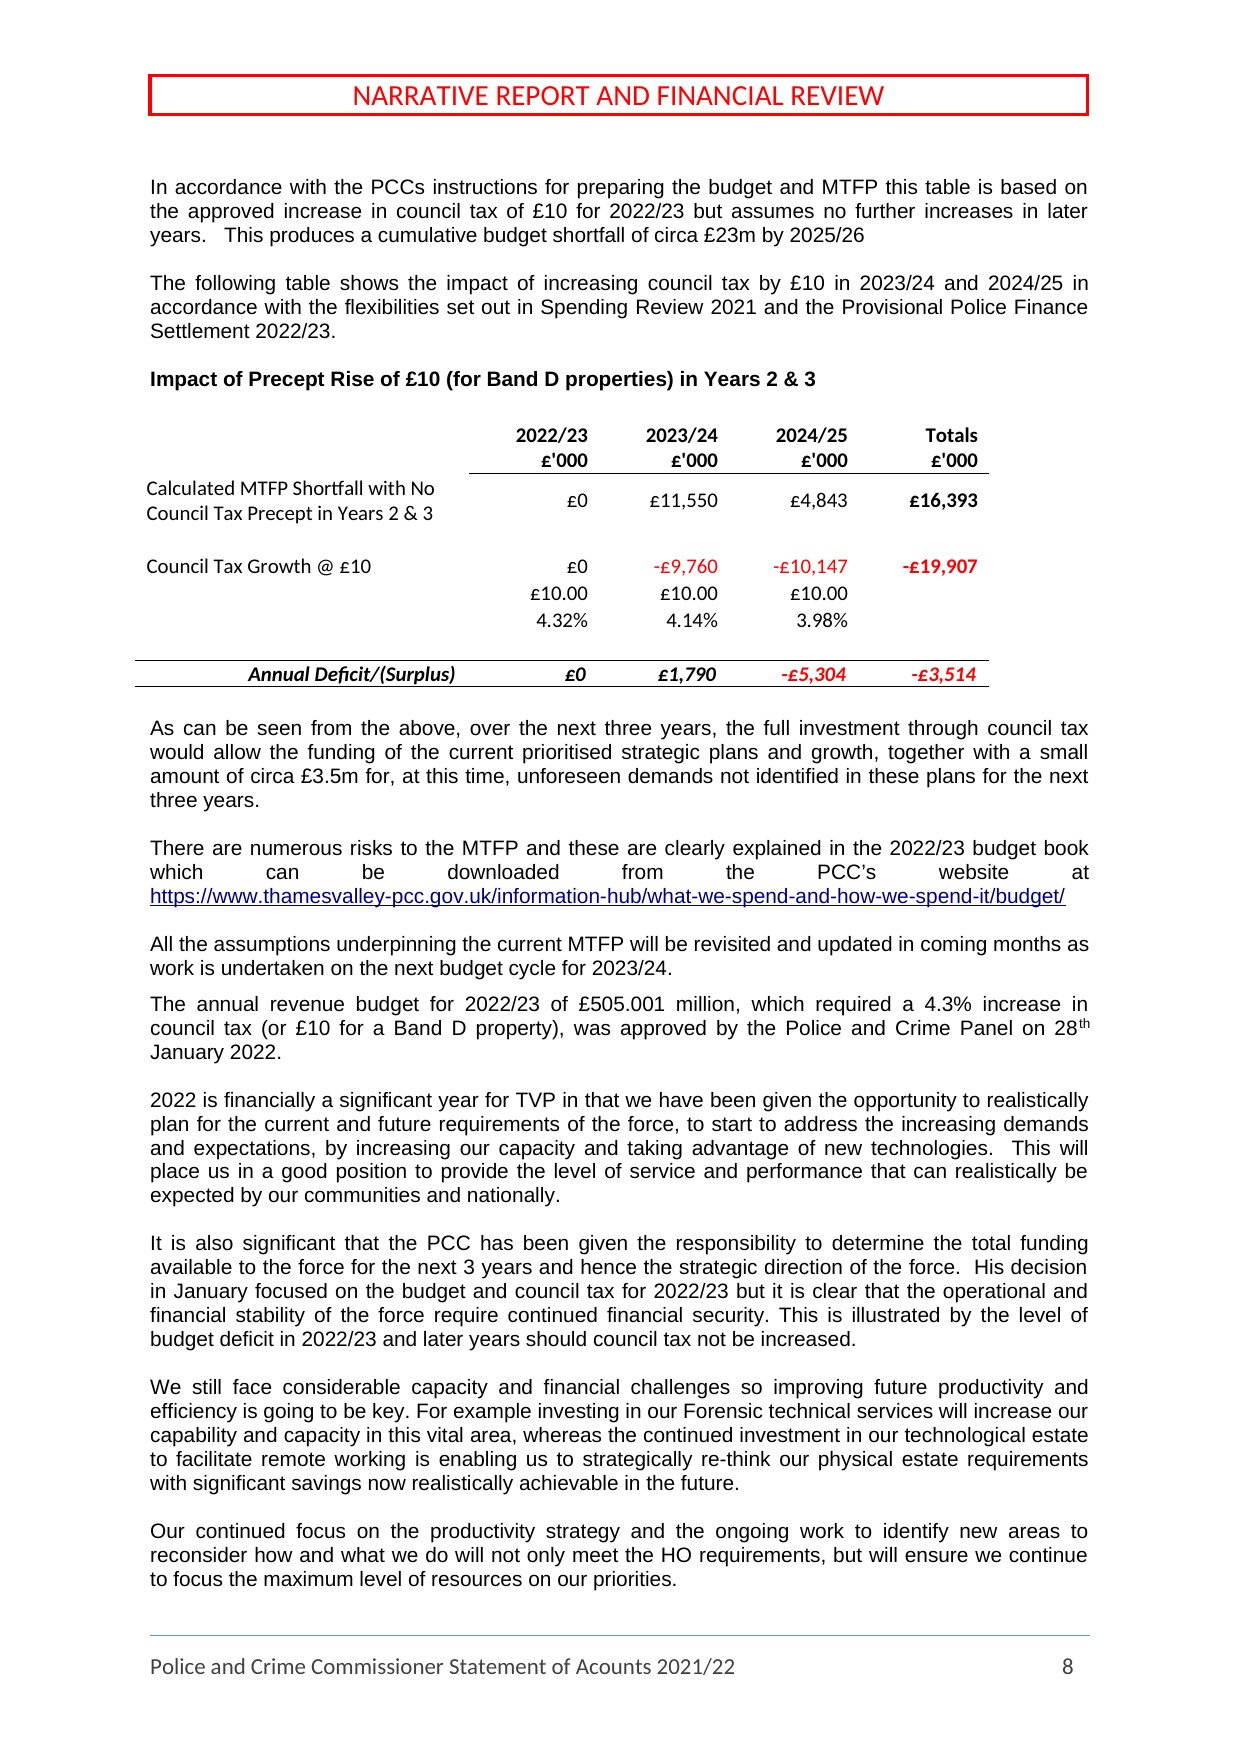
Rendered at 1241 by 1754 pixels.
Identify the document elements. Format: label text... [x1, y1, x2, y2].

table_cell [859, 526, 989, 553]
table_cell -£9,760 [599, 553, 729, 579]
table_cell £16,393 [859, 474, 989, 526]
table_cell [859, 606, 989, 633]
table_cell Annual Deficit/(Surplus) [135, 661, 469, 686]
table_cell 4.32% [469, 606, 599, 633]
table_cell [469, 633, 599, 659]
table_header Totals £'000 [859, 420, 989, 473]
table_cell £1,790 [599, 661, 729, 686]
text Impact of Precept Rise of £10 (for Band D properties) in Years 2 & 3 [150, 367, 1090, 391]
table_cell £0 [469, 553, 599, 579]
table_header [135, 420, 181, 473]
table_cell £11,550 [599, 474, 729, 526]
table_cell [135, 580, 469, 606]
text Our continued focus on the productivity strategy and the ongoing work to identify new areas to reconsider how and what we do will not only meet the HO requirements, but will ensure we continue to focus the maximum level of resources on our priorities. [150, 1519, 1090, 1591]
table_cell [135, 526, 469, 553]
table_cell £4,843 [729, 474, 859, 526]
table_header 2022/23 £'000 [469, 420, 599, 473]
table_header 2024/25 £'000 [729, 420, 859, 473]
text As can be seen from the above, over the next three years, the full investment through council tax would allow the funding of the current prioritised strategic plans and growth, together with a small amount of circa £3.5m for, at this time, unforeseen demands not identified in these plans for the next three years. [150, 716, 1090, 812]
table_cell [135, 606, 469, 633]
table_cell £0 [469, 474, 599, 526]
table_cell [859, 633, 989, 659]
text The annual revenue budget for 2022/23 of £505.001 million, which required a 4.3% increase in council tax (or £10 for a Band D property), was approved by the Police and Crime Panel on 28th January 2022. [150, 992, 1090, 1063]
table_cell Council Tax Growth @ £10 [135, 553, 469, 579]
table_cell 4.14% [599, 606, 729, 633]
table_cell [599, 526, 729, 553]
table_cell -£19,907 [859, 553, 989, 579]
table_cell [469, 526, 599, 553]
table_cell -£10,147 [729, 553, 859, 579]
table_cell [729, 526, 859, 553]
text All the assumptions underpinning the current MTFP will be revisited and updated in coming months as work is undertaken on the next budget cycle for 2023/24. [150, 932, 1090, 979]
text We still face considerable capacity and financial challenges so improving future productivity and efficiency is going to be key. For example investing in our Forensic technical services will increase our capability and capacity in this vital area, whereas the continued investment in our technological estate to facilitate remote working is enabling us to strategically re-think our physical estate requirements with significant savings now realistically achievable in the future. [150, 1375, 1090, 1495]
table_cell [599, 633, 729, 659]
table_cell [859, 580, 989, 606]
table_cell Calculated MTFP Shortfall with No Council Tax Precept in Years 2 & 3 [135, 473, 469, 526]
table_cell [729, 633, 859, 659]
table_cell £0 [469, 661, 599, 686]
text There are numerous risks to the MTFP and these are clearly explained in the 2022/23 budget book which can be downloaded from the PCC’s website at https://www.thamesvalley-pcc.gov.uk/information-hub/what-we-spend-and-how-we-spend-it/budget/ [150, 836, 1090, 908]
table_header [181, 420, 469, 473]
text It is also significant that the PCC has been given the responsibility to determine the total funding available to the force for the next 3 years and hence the strategic direction of the force. His decision in January focused on the budget and council tax for 2022/23 but it is clear that the operational and financial stability of the force require continued financial security. This is illustrated by the level of budget deficit in 2022/23 and later years should council tax not be increased. [150, 1231, 1090, 1351]
text 2022 is financially a significant year for TVP in that we have been given the opportunity to realistically plan for the current and future requirements of the force, to start to address the increasing demands and expectations, by increasing our capacity and taking advantage of new technologies. This will place us in a good position to provide the level of service and performance that can realistically be expected by our communities and nationally. [150, 1087, 1090, 1207]
table_cell £10.00 [729, 580, 859, 606]
table_cell [135, 633, 469, 659]
text In accordance with the PCCs instructions for preparing the budget and MTFP this table is based on the approved increase in council tax of £10 for 2022/23 but assumes no further increases in later years. This produces a cumulative budget shortfall of circa £23m by 2025/26 [150, 175, 1090, 247]
text The following table shows the impact of increasing council tax by £10 in 2023/24 and 2024/25 in accordance with the flexibilities set out in Spending Review 2021 and the Provisional Police Finance Settlement 2022/23. [150, 271, 1090, 343]
table_header 2023/24 £'000 [599, 420, 729, 473]
table_cell -£5,304 [729, 661, 859, 686]
table_cell -£3,514 [859, 661, 989, 686]
table_cell £10.00 [599, 580, 729, 606]
table_cell 3.98% [729, 606, 859, 633]
table_cell £10.00 [469, 580, 599, 606]
